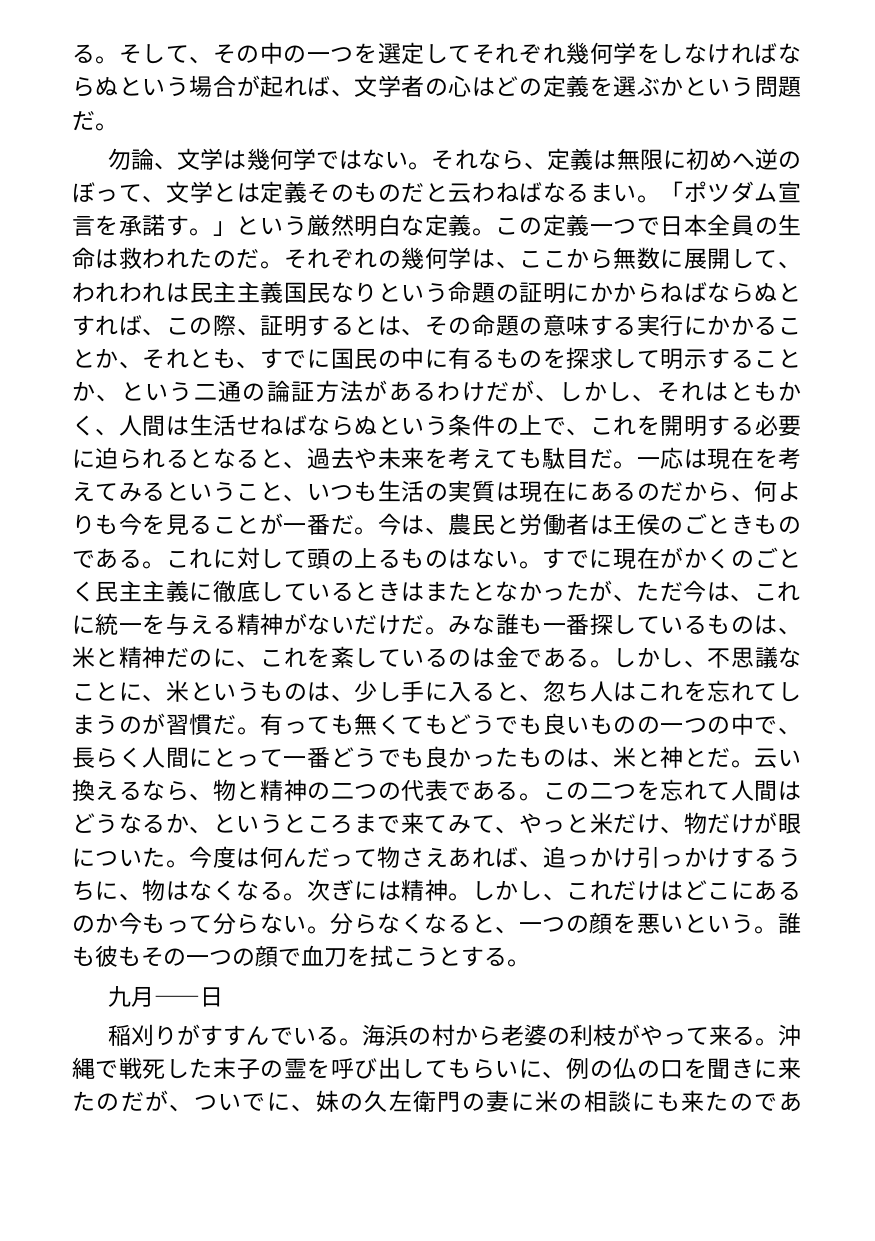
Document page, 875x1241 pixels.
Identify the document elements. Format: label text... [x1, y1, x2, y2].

text 九月――日 [72, 978, 802, 1012]
text る。そして、その中の一つを選定してそれぞれ幾何学をしなければならぬという場合が起れば、文学者の心はどの定義を選ぶかという問題だ。 [72, 36, 802, 136]
text 稲刈りがすすんでいる。海浜の村から老婆の利枝がやって来る。沖縄で戦死した末子の霊を呼び出してもらいに、例の仏の口を聞きに来たのだが、ついでに、妹の久左衛門の妻に米の相談にも来たのであ [72, 1017, 802, 1117]
text 勿論、文学は幾何学ではない。それなら、定義は無限に初めへ逆のぼって、文学とは定義そのものだと云わねばなるまい。「ポツダム宣言を承諾す。」という厳然明白な定義。この定義一つで日本全員の生命は救われたのだ。それぞれの幾何学は、ここから無数に展開して、われわれは民主主義国民なりという命題の証明にかからねばならぬとすれば、この際、証明するとは、その命題の意味する実行にかかることか、それとも、すでに国民の中に有るものを探求して明示することか、という二通の論証方法があるわけだが、しかし、それはともかく、人間は生活せねばならぬという条件の上で、これを開明する必要に迫られるとなると、過去や未来を考えても駄目だ。一応は現在を考えてみるということ、いつも生活の実質は現在にあるのだから、何よりも今を見ることが一番だ。今は、農民と労働者は王侯のごときものである。これに対して頭の上るものはない。すでに現在がかくのごとく民主主義に徹底しているときはまたとなかったが、ただ今は、これに統一を与える精神がないだけだ。みな誰も一番探しているものは、米と精神だのに、これを紊しているのは金である。しかし、不思議なことに、米というものは、少し手に入ると、忽ち人はこれを忘れてしまうのが習慣だ。有っても無くてもどうでも良いものの一つの中で、長らく人間にとって一番どうでも良かったものは、米と神とだ。云い換えるなら、物と精神の二つの代表である。この二つを忘れて人間はどうなるか、というところまで来てみて、やっと米だけ、物だけが眼についた。今度は何んだって物さえあれば、追っかけ引っかけするうちに、物はなくなる。次ぎには精神。しかし、これだけはどこにあるのか今もって分らない。分らなくなると、一つの顔を悪いという。誰も彼もその一つの顔で血刀を拭こうとする。 [72, 142, 802, 972]
